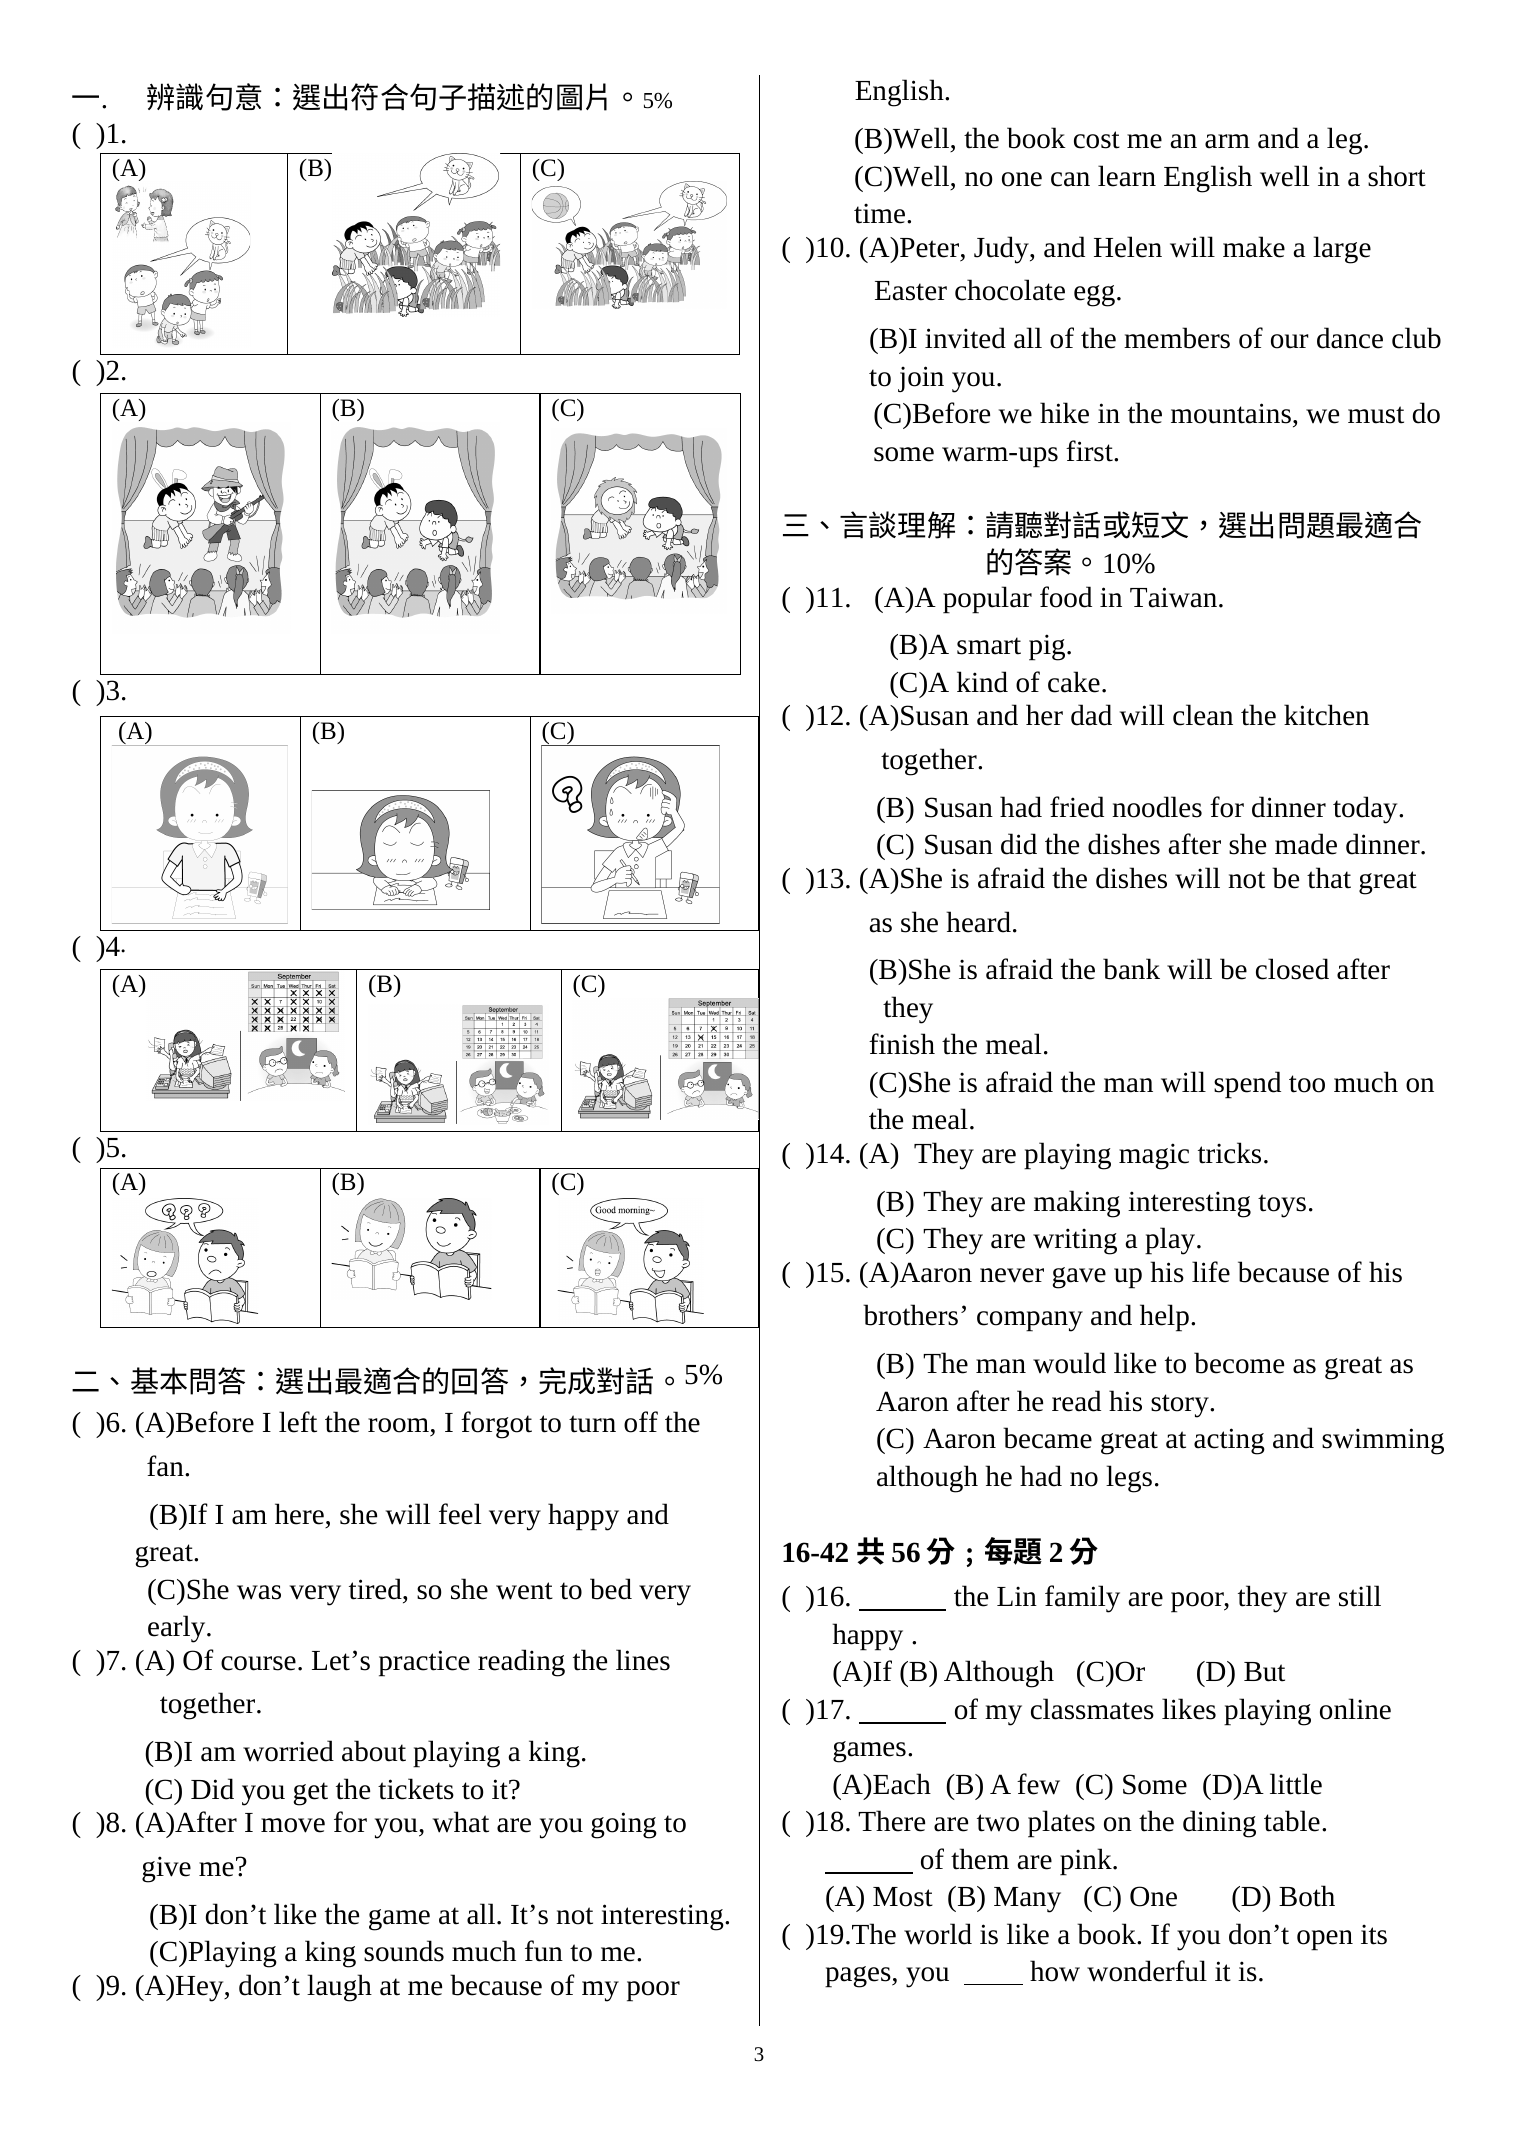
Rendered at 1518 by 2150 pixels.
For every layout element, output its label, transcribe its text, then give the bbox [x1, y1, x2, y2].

text 的答案。10% [781, 543, 1446, 581]
table_header (B) [321, 1169, 539, 1327]
text ( )5. [71, 1132, 737, 1164]
text ( )16. the Lin family are poor, they are still [781, 1576, 1446, 1613]
picture [111, 181, 251, 348]
text (B) They are making interesting toys. [876, 1181, 1446, 1218]
text (B)I am worried about playing a king. [71, 1732, 737, 1769]
table_header (B) [357, 970, 561, 1131]
table_header (A) [101, 394, 320, 673]
text of them are pink. [781, 1838, 1446, 1876]
text ( )6. (A)Before I left the room, I forgot to turn off the [71, 1407, 737, 1444]
picture [311, 790, 490, 910]
text (B)A smart pig. [781, 625, 1446, 662]
picture [332, 153, 501, 317]
text (C)Before we hike in the mountains, we must do [844, 393, 1446, 431]
table_header (A) [101, 154, 287, 353]
text (C) Did you get the tickets to it? [71, 1769, 737, 1807]
text ( )14. (A) They are playing magic tricks. [781, 1137, 1446, 1175]
text 三、言談理解：請聽對話或短文，選出問題最適合 [781, 506, 1446, 543]
table_header (B) [288, 154, 520, 353]
table_header (C) [521, 154, 739, 353]
text Aaron after he read his story. [876, 1381, 1446, 1418]
text ( )2. [71, 354, 737, 387]
text fan. [146, 1450, 737, 1488]
table_header (C) [531, 717, 758, 929]
text ( )18. There are two plates on the dining table. [781, 1801, 1446, 1838]
text although he had no legs. [876, 1456, 1446, 1493]
text (B)If I am here, she will feel very happy and great. [134, 1494, 737, 1569]
text ( )4. [71, 931, 737, 963]
text happy . [781, 1613, 1446, 1651]
text time. [844, 193, 1446, 231]
text (C)Well, no one can learn English well in a short [844, 156, 1446, 193]
picture [111, 422, 290, 634]
table_header (B) [301, 717, 530, 929]
text ( )7. (A) Of course. Let’s practice reading the lines [71, 1644, 737, 1682]
table_header (C) [541, 394, 740, 673]
table_header (B) [321, 394, 539, 673]
text as she heard. [868, 906, 1446, 943]
picture [551, 428, 728, 614]
text ( )8. (A)After I move for you, what are you going to [71, 1807, 737, 1844]
table_header (C) [562, 970, 758, 1131]
text 二、基本問答：選出最適合的回答，完成對話。5% [71, 1358, 737, 1400]
text ( )10. (A)Peter, Judy, and Helen will make a large [781, 231, 1446, 268]
picture [331, 422, 501, 634]
text finish the meal. [868, 1025, 1446, 1062]
text (C)A kind of cake. [781, 662, 1446, 700]
text (B)I don’t like the game at all. It’s not interesting. [134, 1894, 737, 1932]
text (B) The man would like to become as great as [876, 1343, 1446, 1381]
list 辨識句意：選出符合句子描述的圖片。5% [71, 75, 737, 117]
text (C)She was very tired, so she went to bed very early. [147, 1569, 737, 1644]
table_header (C) [541, 1169, 758, 1327]
text (C) Aaron became great at acting and swimming [876, 1418, 1446, 1456]
picture [111, 745, 288, 924]
text ( )1. [71, 117, 737, 149]
table_header (A) [101, 1169, 320, 1327]
text (A) Most (B) Many (C) One (D) Both [781, 1876, 1446, 1913]
text give me? [134, 1850, 737, 1888]
picture [367, 1004, 550, 1125]
text ( )13. (A)She is afraid the dishes will not be that great [781, 862, 1446, 900]
text brothers’ company and help. [856, 1300, 1446, 1337]
text (C)She is afraid the man will spend too much on [781, 1062, 1446, 1100]
table_header (A) [101, 970, 356, 1131]
text 16-42 共56分﹔每題2分 [781, 1529, 1446, 1571]
text ( )3. [71, 674, 737, 707]
text (B)Well, the book cost me an arm and a leg. [781, 118, 1446, 156]
picture [531, 181, 727, 309]
table_header (A) [101, 717, 300, 929]
text (A)If (B) Although (C)Or (D) But [781, 1651, 1446, 1688]
picture [572, 998, 759, 1120]
picture [111, 1198, 259, 1324]
text ( )19.The world is like a book. If you don’t open its [781, 1913, 1446, 1951]
picture [146, 970, 345, 1101]
picture [557, 1198, 704, 1324]
text (C) Susan did the dishes after she made dinner. [876, 825, 1446, 862]
text together. [881, 743, 1446, 781]
text (B)I invited all of the members of our dance club [869, 318, 1446, 356]
text (C) They are writing a play. [876, 1218, 1446, 1256]
picture [541, 745, 720, 924]
picture [331, 1198, 492, 1300]
text (A)Each (B) A few (C) Some (D)A little [781, 1763, 1446, 1801]
text ( )15. (A)Aaron never gave up his life because of his [781, 1256, 1446, 1293]
text ( )9. (A)Hey, don’t laugh at me because of my poor [71, 1969, 737, 2007]
text to join you. [869, 356, 1446, 393]
text (C)Playing a king sounds much fun to me. [76, 1932, 737, 1969]
text some warm-ups first. [844, 431, 1446, 468]
text ( )12. (A)Susan and her dad will clean the kitchen [781, 700, 1446, 737]
text English. [840, 75, 1446, 112]
text Easter chocolate egg. [874, 275, 1446, 312]
text the meal. [781, 1100, 1446, 1137]
text pages, you how wonderful it is. [781, 1951, 1446, 1988]
text (B) Susan had fried noodles for dinner today. [876, 787, 1446, 825]
text ( )11. (A)A popular food in Taiwan. [781, 581, 1446, 618]
text (B)She is afraid the bank will be closed after they [868, 950, 1446, 1025]
text together. [130, 1688, 737, 1725]
text ( )17. of my classmates likes playing online [781, 1688, 1446, 1726]
text games. [781, 1726, 1446, 1763]
